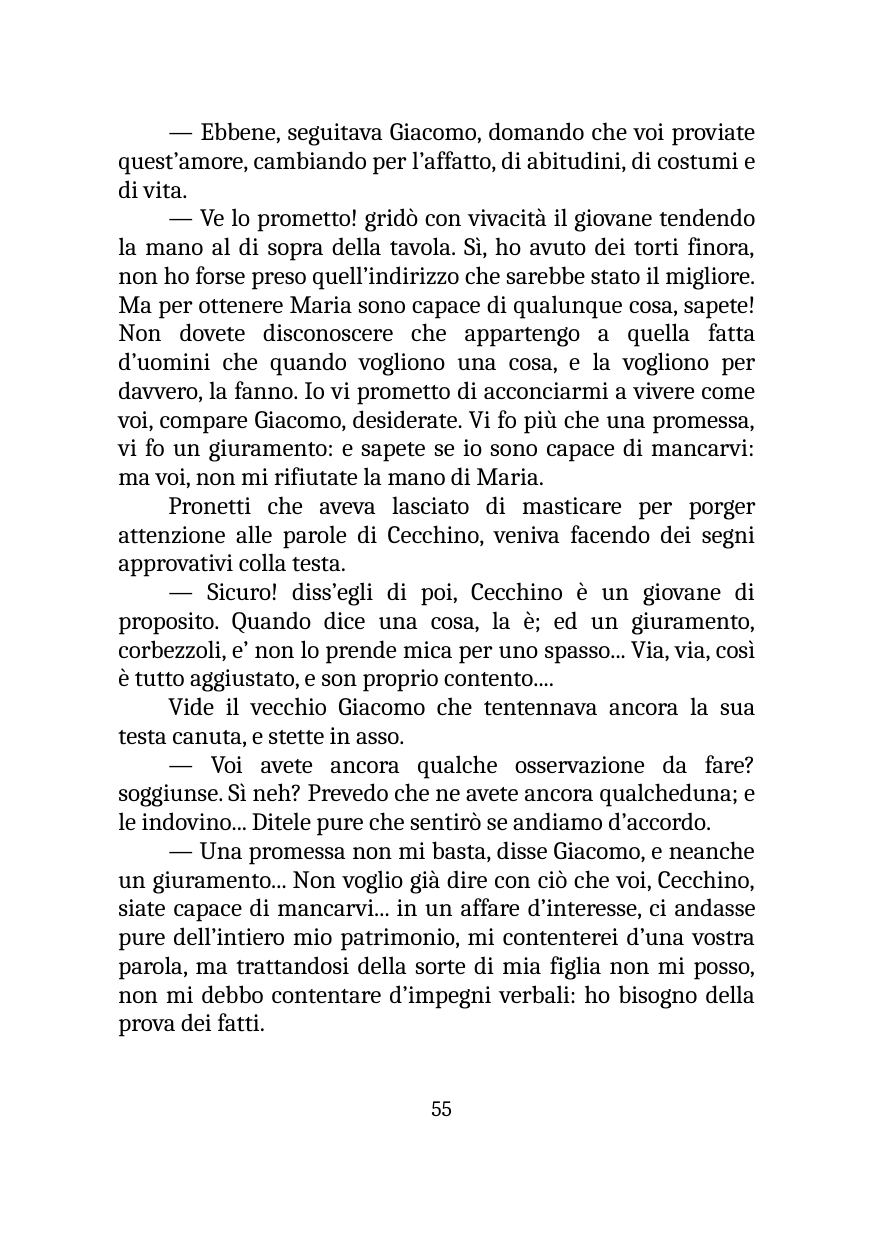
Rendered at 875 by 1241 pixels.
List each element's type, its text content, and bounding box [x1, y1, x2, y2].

text — Voi avete ancora qualche osservazione da fare? soggiunse. Sì neh? Prevedo che ne avete ancora qualcheduna; e le indovino... Ditele pure che sentirò se andiamo d’accordo. [118, 751, 756, 837]
text — Ve lo prometto! gridò con vivacità il giovane tendendo la mano al di sopra della tavola. Sì, ho avuto dei torti finora, non ho forse preso quell’indirizzo che sarebbe stato il migliore. Ma per ottenere Maria sono capace di qualunque cosa, sapete! Non dovete disconoscere che appartengo a quella fatta d’uomini che quando vogliono una cosa, e la vogliono per davvero, la fanno. Io vi prometto di acconciarmi a vivere come voi, compare Giacomo, desiderate. Vi fo più che una promessa, vi fo un giuramento: e sapete se io sono capace di mancarvi: ma voi, non mi rifiutate la mano di Maria. [118, 204, 756, 492]
text — Sicuro! diss’egli di poi, Cecchino è un giovane di proposito. Quando dice una cosa, la è; ed un giuramento, corbezzoli, e’ non lo prende mica per uno spasso... Via, via, così è tutto aggiustato, e son proprio contento.... [118, 578, 756, 693]
text Pronetti che aveva lasciato di masticare per porger attenzione alle parole di Cecchino, veniva facendo dei segni approvativi colla testa. [118, 492, 756, 578]
text — Una promessa non mi basta, disse Giacomo, e neanche un giuramento... Non voglio già dire con ciò che voi, Cecchino, siate capace di mancarvi... in un affare d’interesse, ci andasse pure dell’intiero mio patrimonio, mi contenterei d’una vostra parola, ma trattandosi della sorte di mia figlia non mi posso, non mi debbo contentare d’impegni verbali: ho bisogno della prova dei fatti. [118, 837, 756, 1038]
text — Ebbene, seguitava Giacomo, domando che voi proviate quest’amore, cambiando per l’affatto, di abitudini, di costumi e di vita. [118, 118, 756, 204]
text Vide il vecchio Giacomo che tentennava ancora la sua testa canuta, e stette in asso. [118, 693, 756, 751]
